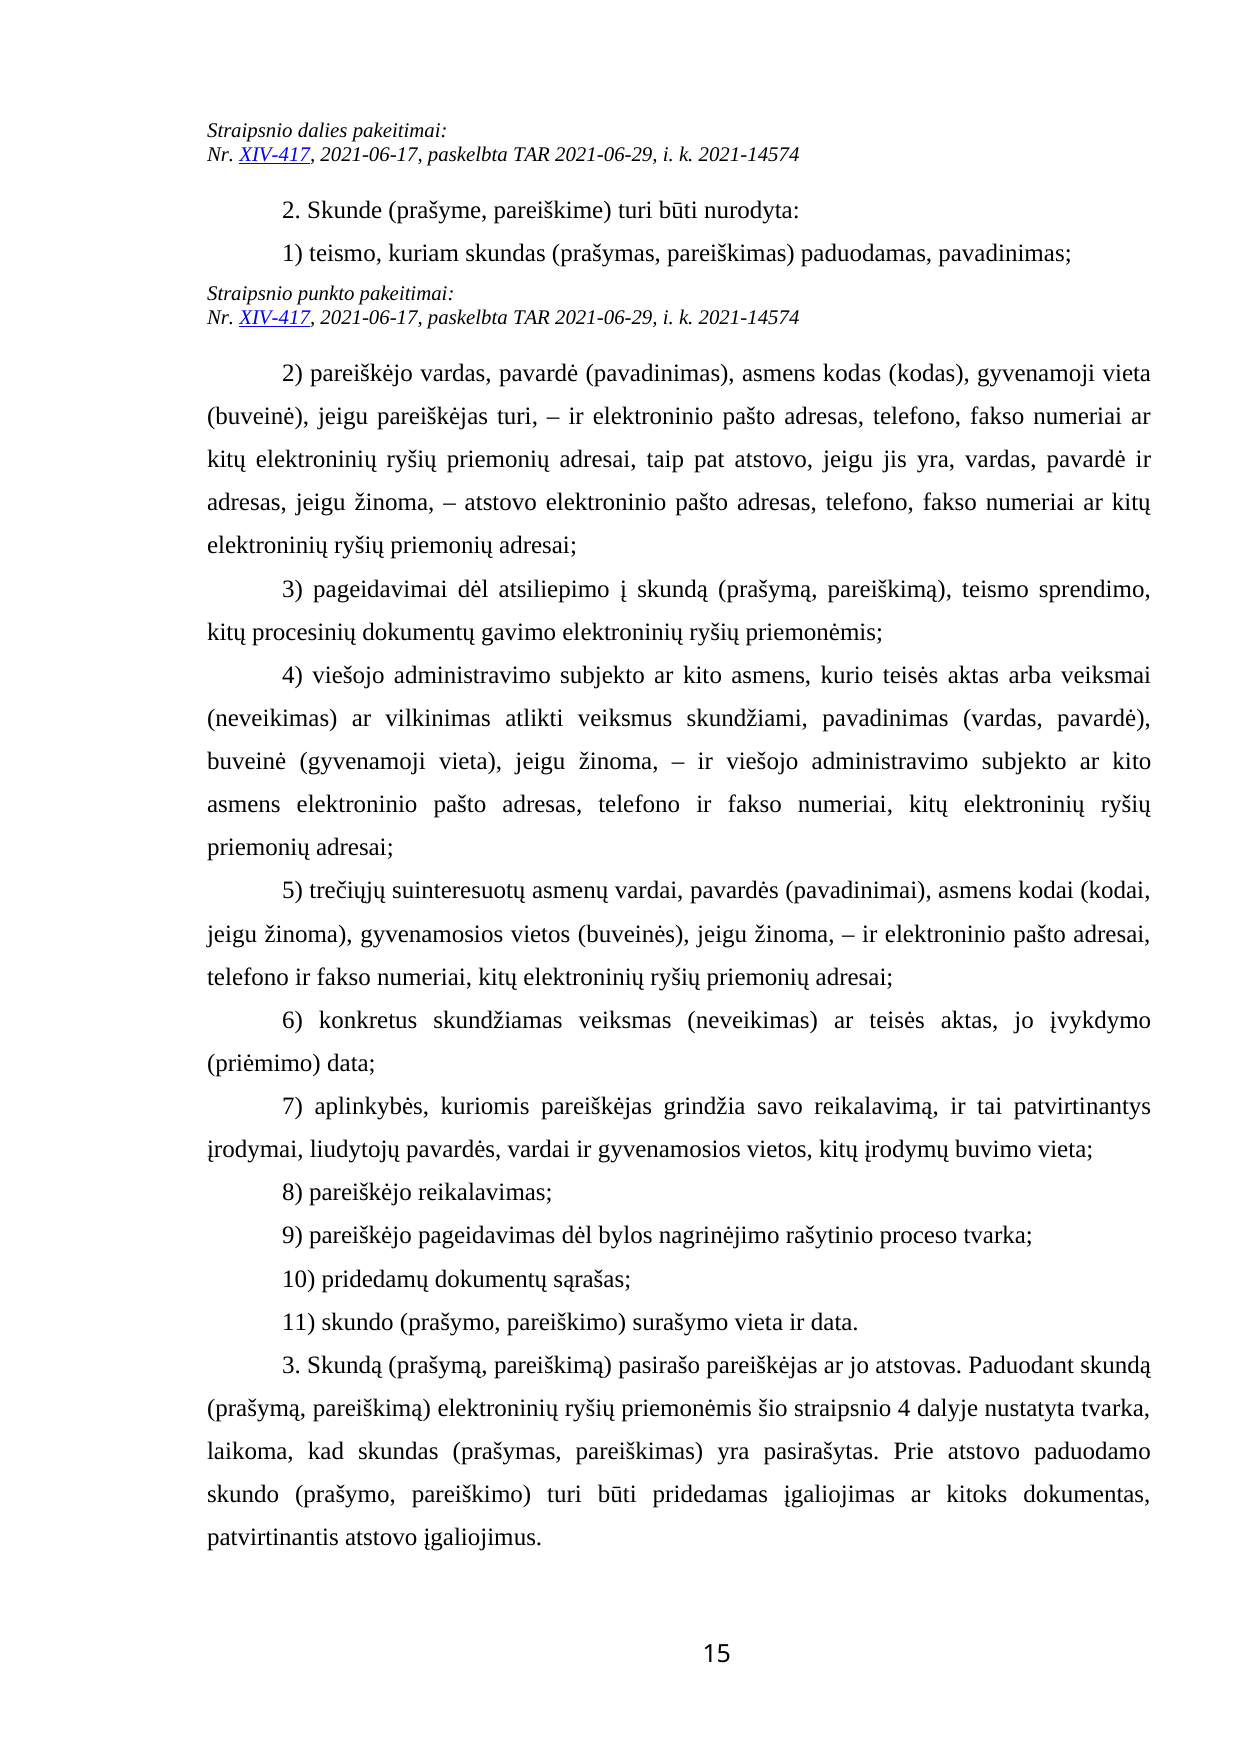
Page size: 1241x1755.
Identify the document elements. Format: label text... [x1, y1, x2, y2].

text 3) pageidavimai dėl atsiliepimo į skundą (prašymą, pareiškimą), teismo sprendimo, kitų procesinių dokumentų gavimo elektroninių ryšių priemonėmis; [207, 574, 1152, 646]
text Nr. XIV-417, 2021-06-17, paskelbta TAR 2021-06-29, i. k. 2021-14574 [207, 142, 1152, 166]
text 4) viešojo administravimo subjekto ar kito asmens, kurio teisės aktas arba veiksmai (neveikimas) ar vilkinimas atlikti veiksmus skundžiami, pavadinimas (vardas, pavardė), buveinė (gyvenamoji vieta), jeigu žinoma, – ir viešojo administravimo subjekto ar kito asmens elektroninio pašto adresas, telefono ir fakso numeriai, kitų elektroninių ryšių priemonių adresai; [207, 660, 1152, 861]
text Straipsnio dalies pakeitimai: [207, 118, 1152, 142]
text 7) aplinkybės, kuriomis pareiškėjas grindžia savo reikalavimą, ir tai patvirtinantys įrodymai, liudytojų pavardės, vardai ir gyvenamosios vietos, kitų įrodymų buvimo vieta; [207, 1091, 1152, 1163]
text 8) pareiškėjo reikalavimas; [207, 1177, 1152, 1206]
text 11) skundo (prašymo, pareiškimo) surašymo vieta ir data. [207, 1307, 1152, 1336]
text 10) pridedamų dokumentų sąrašas; [207, 1264, 1152, 1292]
text 6) konkretus skundžiamas veiksmas (neveikimas) ar teisės aktas, jo įvykdymo (priėmimo) data; [207, 1005, 1152, 1077]
text 9) pareiškėjo pageidavimas dėl bylos nagrinėjimo rašytinio proceso tvarka; [207, 1221, 1152, 1249]
text 2) pareiškėjo vardas, pavardė (pavadinimas), asmens kodas (kodas), gyvenamoji vieta (buveinė), jeigu pareiškėjas turi, – ir elektroninio pašto adresas, telefono, fakso numeriai ar kitų elektroninių ryšių priemonių adresai, taip pat atstovo, jeigu jis yra, vardas, pavardė ir adresas, jeigu žinoma, – atstovo elektroninio pašto adresas, telefono, fakso numeriai ar kitų elektroninių ryšių priemonių adresai; [207, 358, 1152, 559]
text 1) teismo, kuriam skundas (prašymas, pareiškimas) paduodamas, pavadinimas; [207, 238, 1152, 267]
text Nr. XIV-417, 2021-06-17, paskelbta TAR 2021-06-29, i. k. 2021-14574 [207, 305, 1152, 329]
text 2. Skunde (prašyme, pareiškime) turi būti nurodyta: [207, 195, 1152, 224]
text Straipsnio punkto pakeitimai: [207, 281, 1152, 305]
text 5) trečiųjų suinteresuotų asmenų vardai, pavardės (pavadinimai), asmens kodai (kodai, jeigu žinoma), gyvenamosios vietos (buveinės), jeigu žinoma, – ir elektroninio pašto adresai, telefono ir fakso numeriai, kitų elektroninių ryšių priemonių adresai; [207, 876, 1152, 991]
text 3. Skundą (prašymą, pareiškimą) pasirašo pareiškėjas ar jo atstovas. Paduodant skundą (prašymą, pareiškimą) elektroninių ryšių priemonėmis šio straipsnio 4 dalyje nustatyta tvarka, laikoma, kad skundas (prašymas, pareiškimas) yra pasirašytas. Prie atstovo paduodamo skundo (prašymo, pareiškimo) turi būti pridedamas įgaliojimas ar kitoks dokumentas, patvirtinantis atstovo įgaliojimus. [207, 1350, 1152, 1551]
